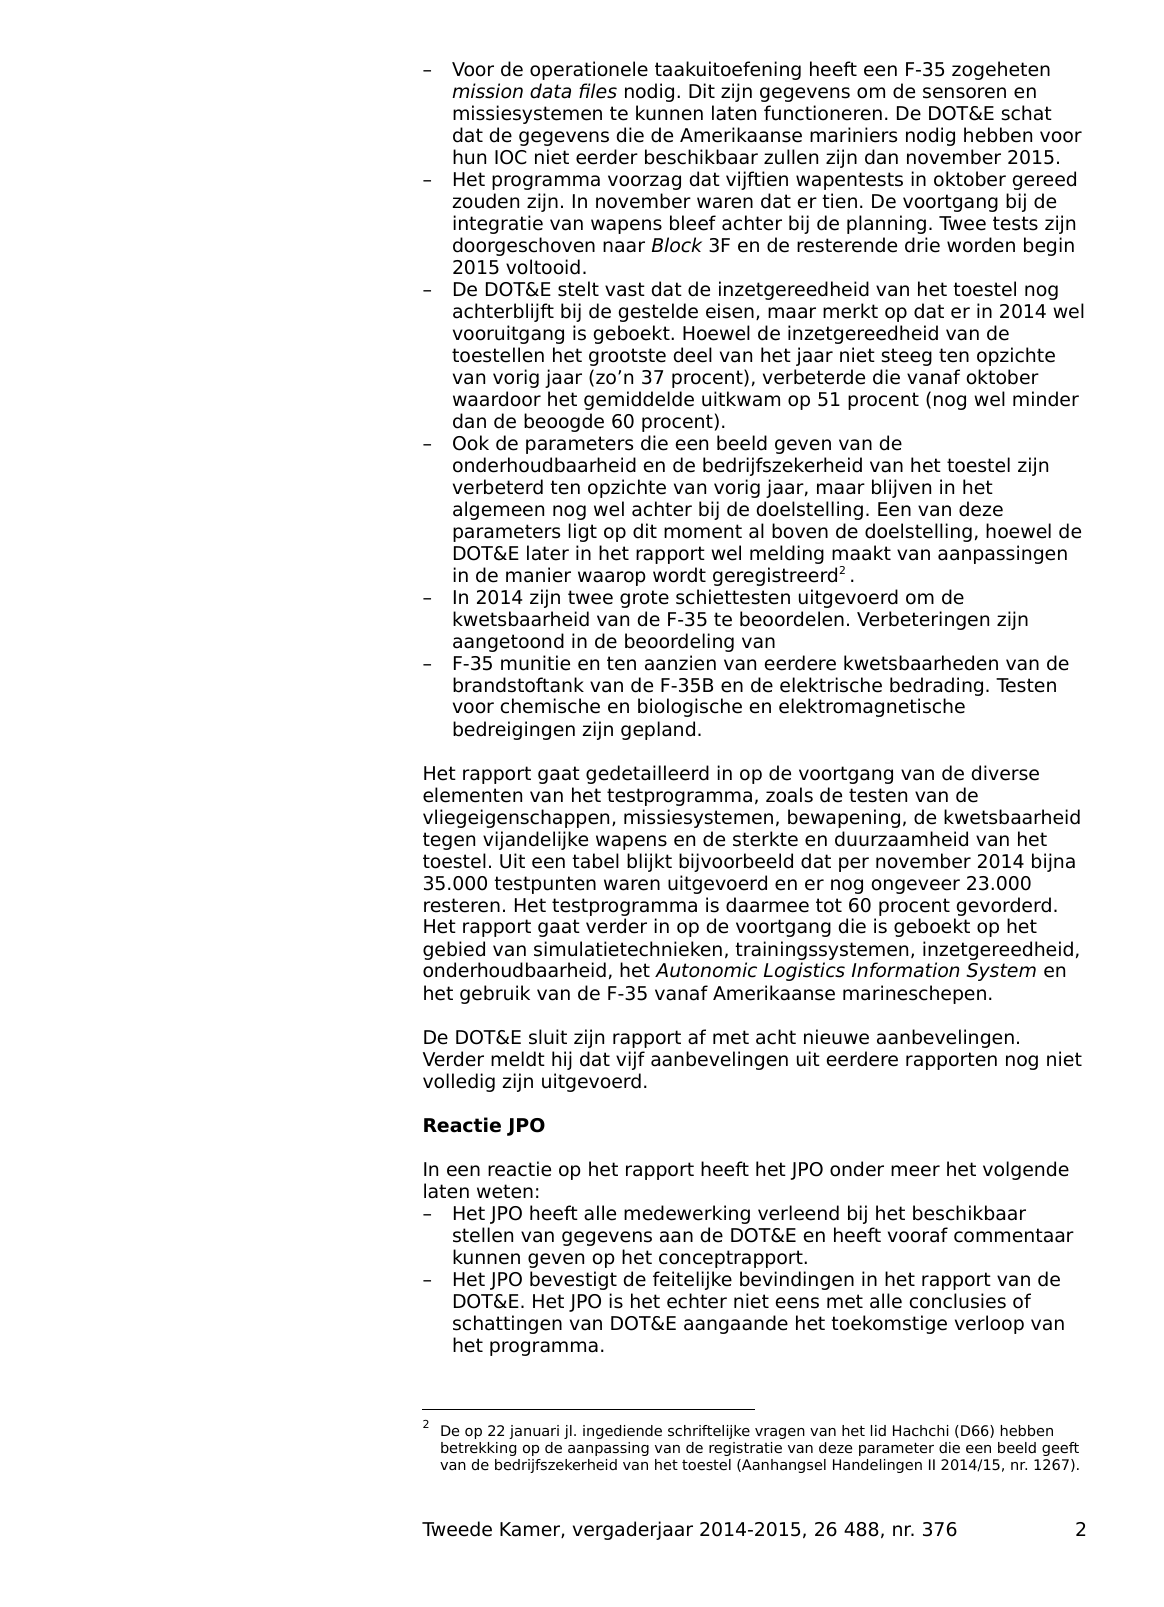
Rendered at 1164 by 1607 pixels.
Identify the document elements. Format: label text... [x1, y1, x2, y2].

text – De DOT&E stelt vast dat de inzetgereedheid van het toestel nog achterblijft bij de gestelde eisen, maar merkt op dat er in 2014 wel vooruitgang is geboekt. Hoewel de inzetgereedheid van de toestellen het grootste deel van het jaar niet steeg ten opzichte van vorig jaar (zo’n 37 procent), verbeterde die vanaf oktober waardoor het gemiddelde uitkwam op 51 procent (nog wel minder dan de beoogde 60 procent). [422, 279, 1087, 433]
text Het rapport gaat gedetailleerd in op de voortgang van de diverse elementen van het testprogramma, zoals de testen van de vliegeigenschappen, missiesystemen, bewapening, de kwetsbaarheid tegen vijandelijke wapens en de sterkte en duurzaamheid van het toestel. Uit een tabel blijkt bijvoorbeeld dat per november 2014 bijna 35.000 testpunten waren uitgevoerd en er nog ongeveer 23.000 resteren. Het testprogramma is daarmee tot 60 procent gevorderd. Het rapport gaat verder in op de voortgang die is geboekt op het gebied van simulatietechnieken, trainingssystemen, inzetgereedheid, onderhoudbaarheid, het Autonomic Logistics Information System en het gebruik van de F-35 vanaf Amerikaanse marineschepen. [422, 763, 1087, 1004]
text In een reactie op het rapport heeft het JPO onder meer het volgende laten weten: [422, 1159, 1087, 1203]
text – Voor de operationele taakuitoefening heeft een F-35 zogeheten mission data files nodig. Dit zijn gegevens om de sensoren en missiesystemen te kunnen laten functioneren. De DOT&E schat dat de gegevens die de Amerikaanse mariniers nodig hebben voor hun IOC niet eerder beschikbaar zullen zijn dan november 2015. [422, 59, 1087, 169]
text – Ook de parameters die een beeld geven van de onderhoudbaarheid en de bedrijfszekerheid van het toestel zijn verbeterd ten opzichte van vorig jaar, maar blijven in het algemeen nog wel achter bij de doelstelling. Een van deze parameters ligt op dit moment al boven de doelstelling, hoewel de DOT&E later in het rapport wel melding maakt van aanpassingen in de manier waarop wordt geregistreerd. [422, 433, 1087, 587]
text – Het programma voorzag dat vijftien wapentests in oktober gereed zouden zijn. In november waren dat er tien. De voortgang bij de integratie van wapens bleef achter bij de planning. Twee tests zijn doorgeschoven naar Block 3F en de resterende drie worden begin 2015 voltooid. [422, 169, 1087, 279]
text – F-35 munitie en ten aanzien van eerdere kwetsbaarheden van de brandstoftank van de F-35B en de elektrische bedrading. Testen voor chemische en biologische en elektromagnetische bedreigingen zijn gepland. [422, 652, 1087, 740]
text – In 2014 zijn twee grote schiettesten uitgevoerd om de kwetsbaarheid van de F-35 te beoordelen. Verbeteringen zijn aangetoond in de beoordeling van [422, 587, 1087, 652]
text De op 22 januari jl. ingediende schriftelijke vragen van het lid Hachchi (D66) hebben betrekking op de aanpassing van de registratie van deze parameter die een beeld geeft van de bedrijfszekerheid van het toestel (Aanhangsel Handelingen II 2014/15, nr. 1267). [422, 1418, 1087, 1474]
text – Het JPO heeft alle medewerking verleend bij het beschikbaar stellen van gegevens aan de DOT&E en heeft vooraf commentaar kunnen geven op het conceptrapport. [422, 1203, 1087, 1269]
text – Het JPO bevestigt de feitelijke bevindingen in het rapport van de DOT&E. Het JPO is het echter niet eens met alle conclusies of schattingen van DOT&E aangaande het toekomstige verloop van het programma. [422, 1269, 1087, 1357]
subtitle Reactie JPO [422, 1115, 1087, 1137]
text De DOT&E sluit zijn rapport af met acht nieuwe aanbevelingen. Verder meldt hij dat vijf aanbevelingen uit eerdere rapporten nog niet volledig zijn uitgevoerd. [422, 1027, 1087, 1092]
